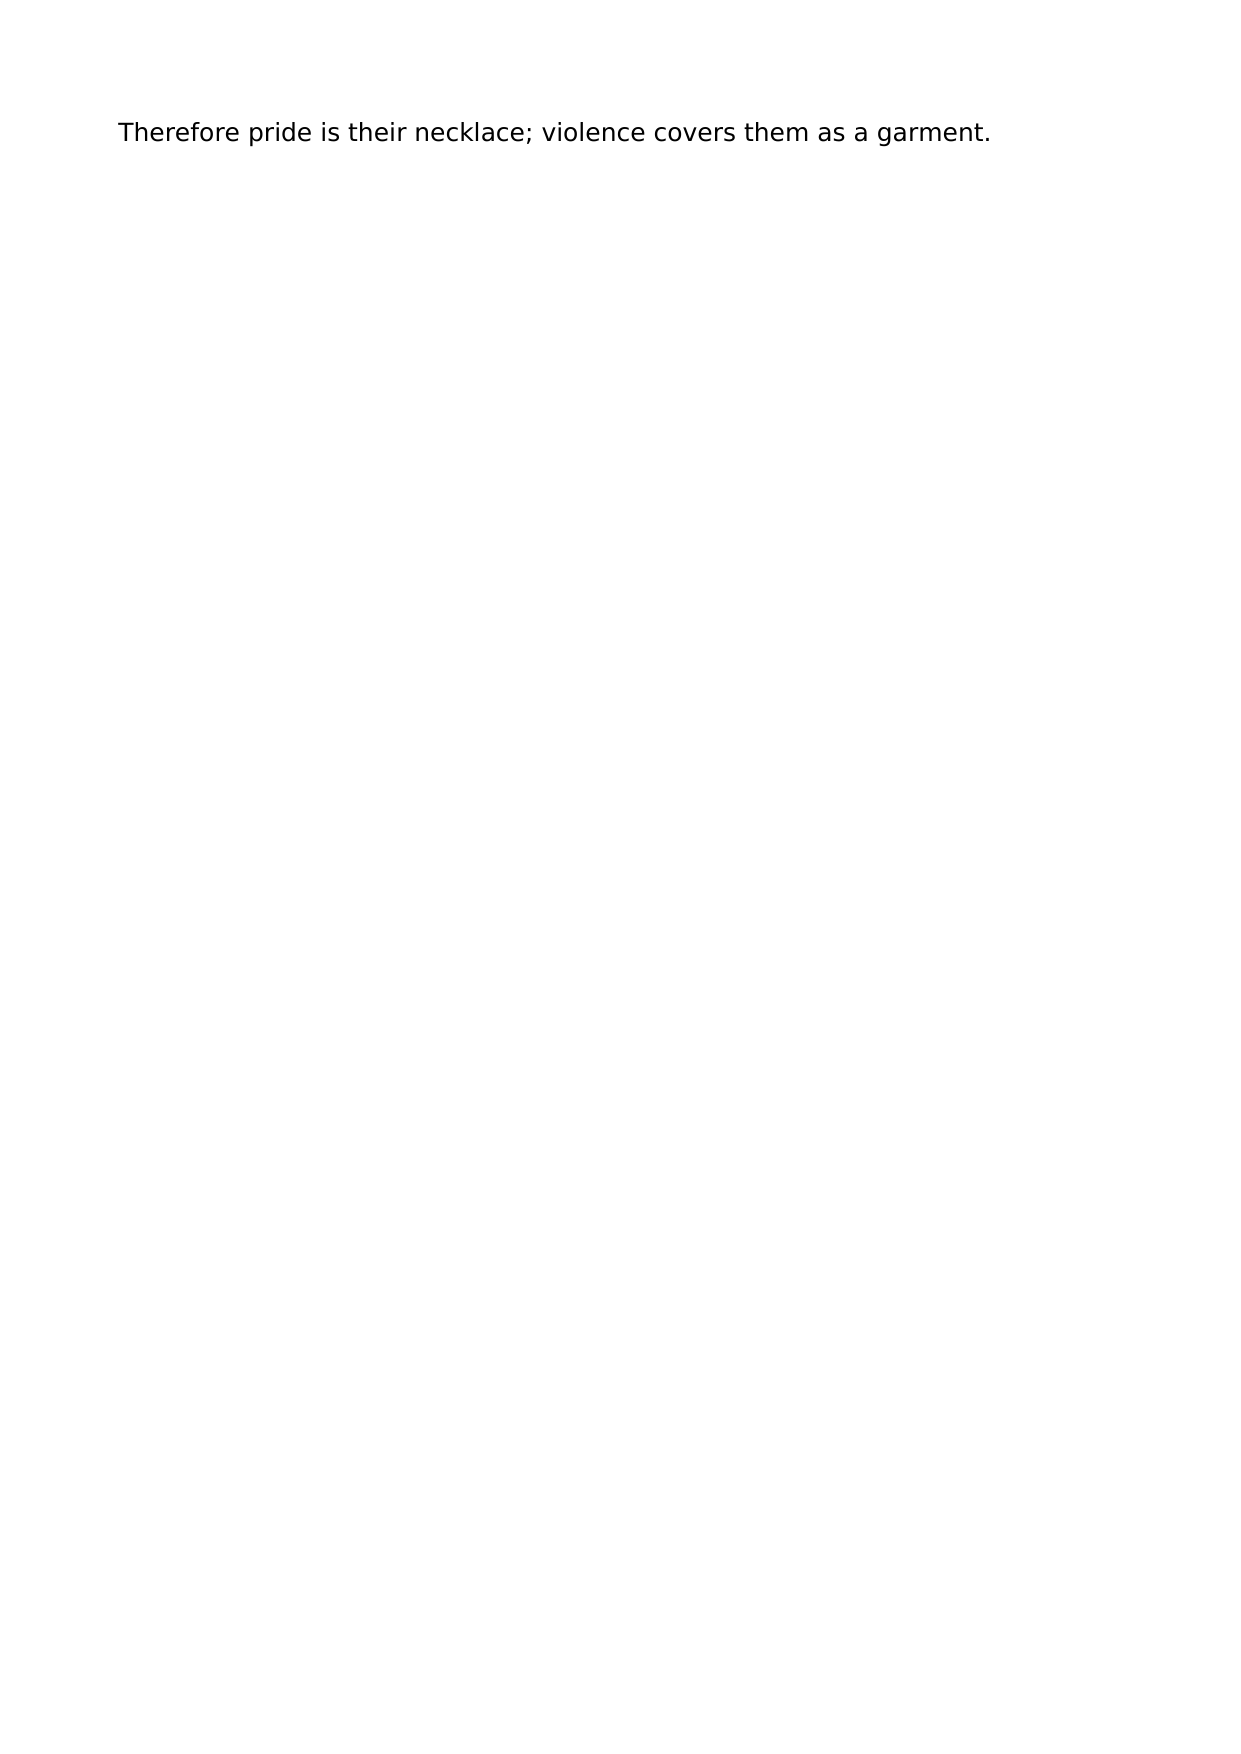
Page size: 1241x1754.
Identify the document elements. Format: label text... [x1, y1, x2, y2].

text Therefore pride is their necklace; violence covers them as a garment. [118, 118, 1122, 147]
